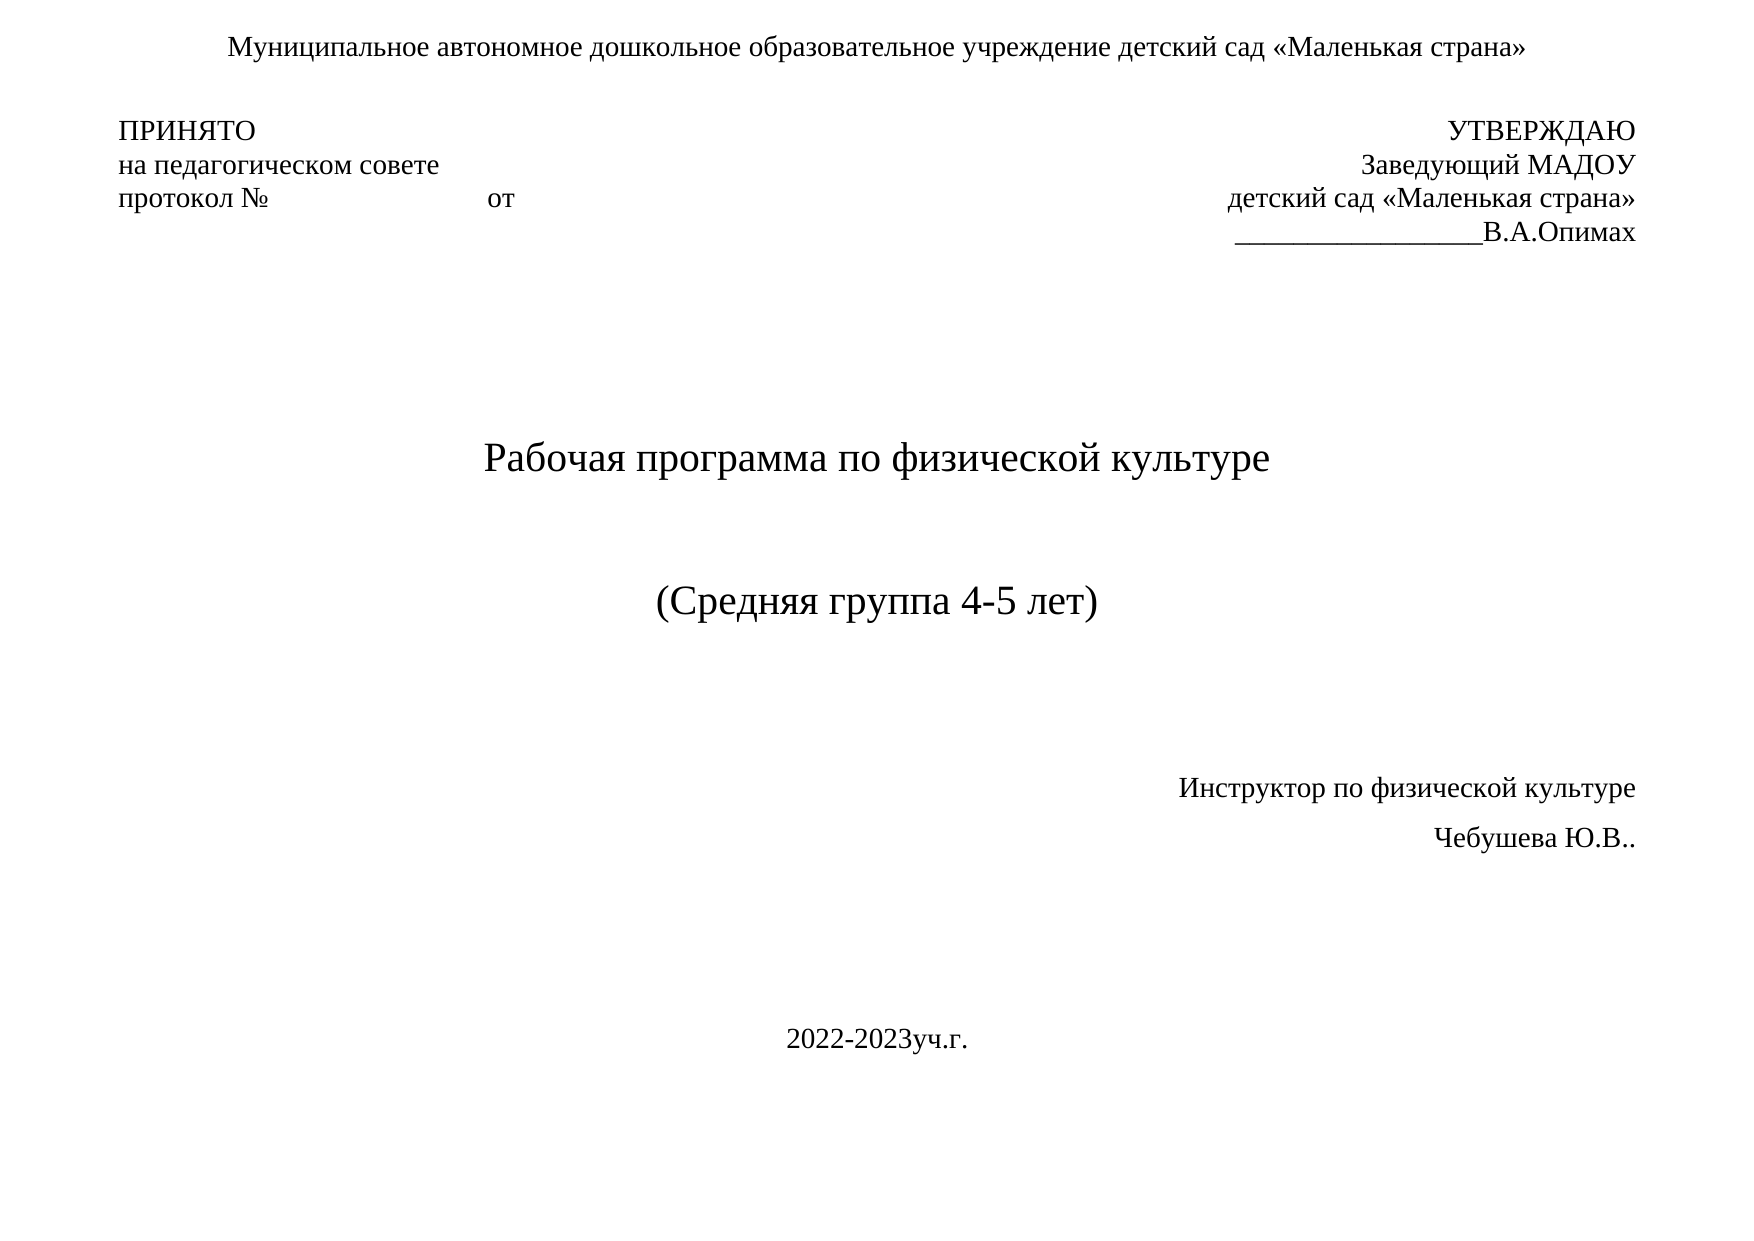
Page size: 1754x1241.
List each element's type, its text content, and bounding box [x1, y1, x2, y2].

text (Средняя группа 4-5 лет) [118, 576, 1636, 624]
text Чебушева Ю.В.. [118, 820, 1636, 854]
table_header ПРИНЯТО на педагогическом совете протокол № от [107, 114, 868, 248]
text 2022-2023уч.г. [118, 1021, 1636, 1055]
text Муниципальное автономное дошкольное образовательное учреждение детский сад «Маленькая страна» [118, 29, 1636, 63]
table_header УТВЕРЖДАЮ Заведующий МАДОУ детский сад «Маленькая страна» _________________В.А.Опимах [868, 114, 1647, 248]
text Рабочая программа по физической культуре [118, 432, 1636, 480]
text Инструктор по физической культуре [118, 770, 1636, 803]
